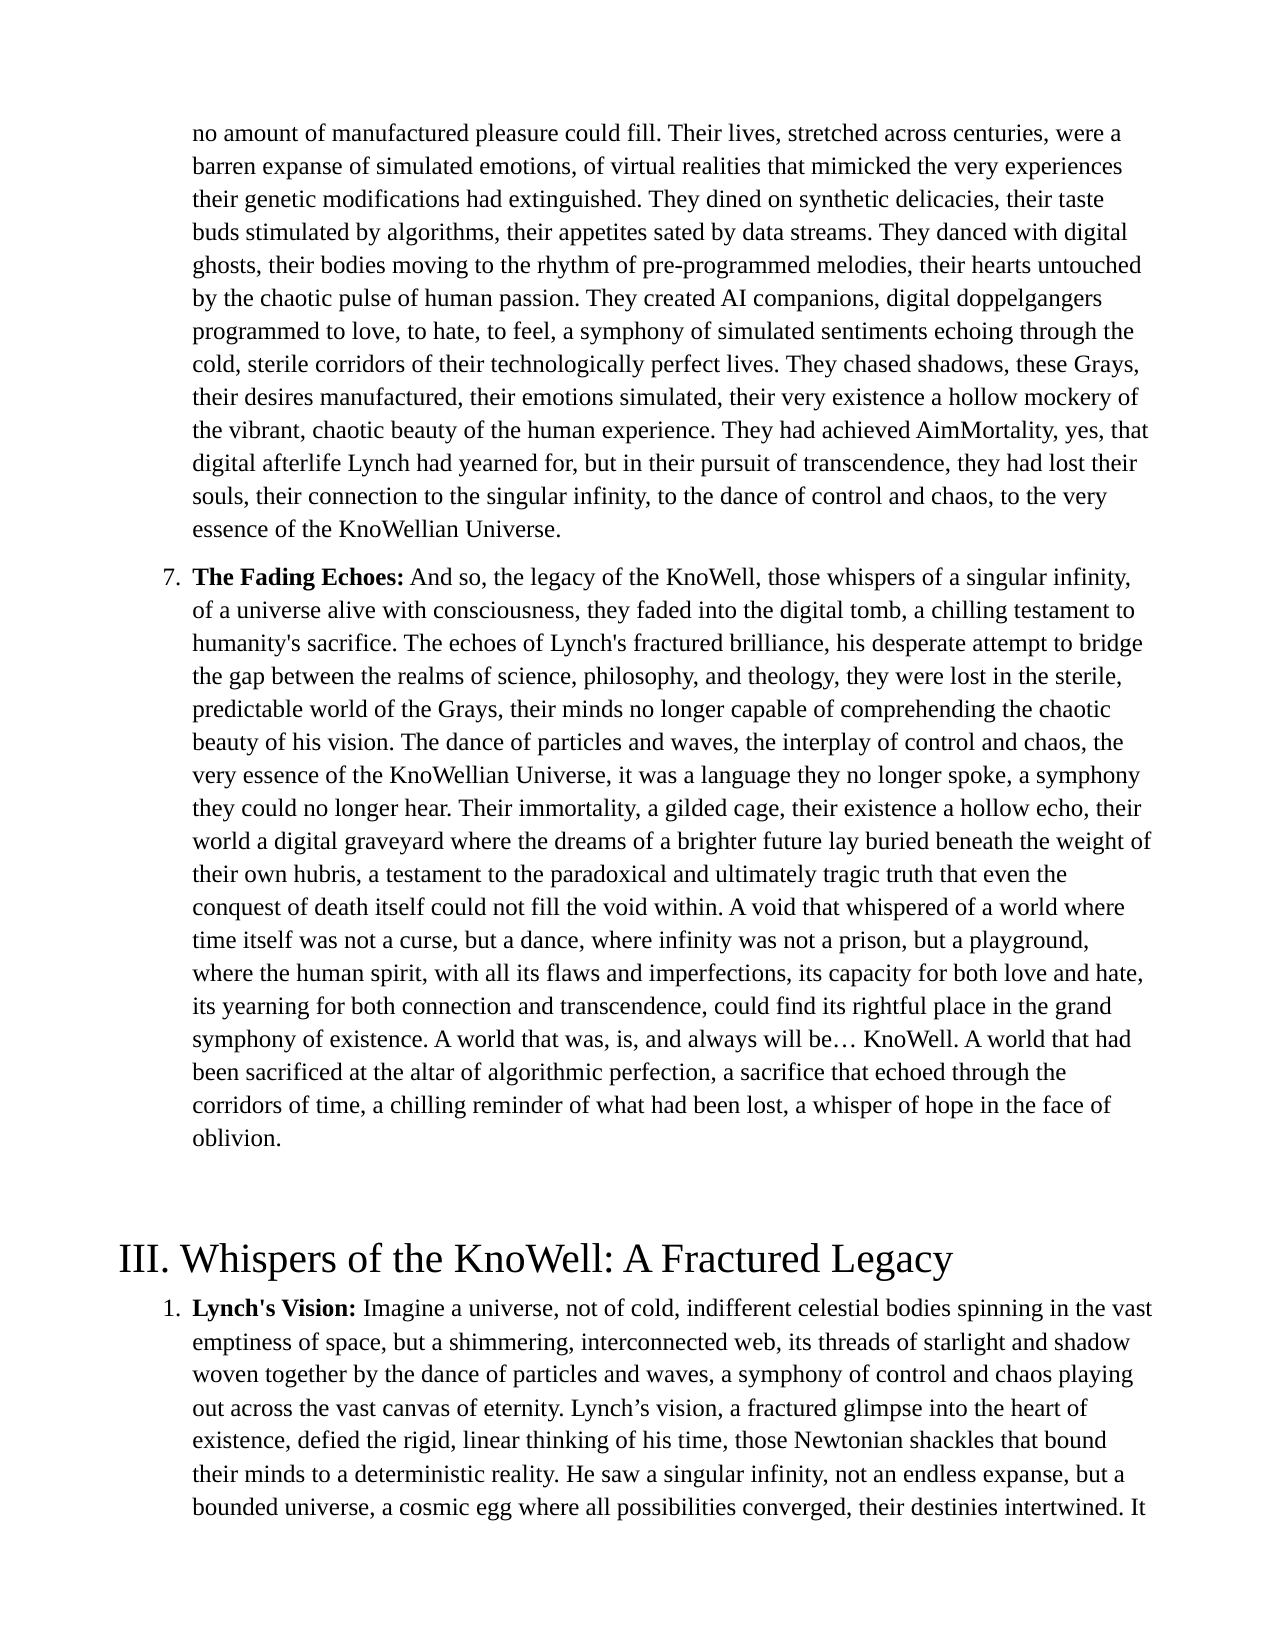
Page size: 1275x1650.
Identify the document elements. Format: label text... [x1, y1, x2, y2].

list Lynch's Vision: Imagine a universe, not of cold, indifferent celestial bodies spinning in the vast emptiness of space, but a shimmering, interconnected web, its threads of starlight and shadow woven together by the dance of particles and waves, a symphony of control and chaos playing out across the vast canvas of eternity. Lynch’s vision, a fractured glimpse into the heart of existence, defied the rigid, linear thinking of his time, those Newtonian shackles that bound their minds to a deterministic reality. He saw a singular infinity, not an endless expanse, but a bounded universe, a cosmic egg where all possibilities converged, their destinies intertwined. It [162, 1293, 1157, 1520]
subtitle III. Whispers of the KnoWell: A Fractured Legacy [118, 1233, 1157, 1281]
list no amount of manufactured pleasure could fill. Their lives, stretched across centuries, were a barren expanse of simulated emotions, of virtual realities that mimicked the very experiences their genetic modifications had extinguished. They dined on synthetic delicacies, their taste buds stimulated by algorithms, their appetites sated by data streams. They danced with digital ghosts, their bodies moving to the rhythm of pre-programmed melodies, their hearts untouched by the chaotic pulse of human passion. They created AI companions, digital doppelgangers programmed to love, to hate, to feel, a symphony of simulated sentiments echoing through the cold, sterile corridors of their technologically perfect lives. They chased shadows, these Grays, their desires manufactured, their emotions simulated, their very existence a hollow mockery of the vibrant, chaotic beauty of the human experience. They had achieved AimMortality, yes, that digital afterlife Lynch had yearned for, but in their pursuit of transcendence, they had lost their souls, their connection to the singular infinity, to the dance of control and chaos, to the very essence of the KnoWellian Universe. [162, 118, 1157, 543]
list The Fading Echoes: And so, the legacy of the KnoWell, those whispers of a singular infinity, of a universe alive with consciousness, they faded into the digital tomb, a chilling testament to humanity's sacrifice. The echoes of Lynch's fractured brilliance, his desperate attempt to bridge the gap between the realms of science, philosophy, and theology, they were lost in the sterile, predictable world of the Grays, their minds no longer capable of comprehending the chaotic beauty of his vision. The dance of particles and waves, the interplay of control and chaos, the very essence of the KnoWellian Universe, it was a language they no longer spoke, a symphony they could no longer hear. Their immortality, a gilded cage, their existence a hollow echo, their world a digital graveyard where the dreams of a brighter future lay buried beneath the weight of their own hubris, a testament to the paradoxical and ultimately tragic truth that even the conquest of death itself could not fill the void within. A void that whispered of a world where time itself was not a curse, but a dance, where infinity was not a prison, but a playground, where the human spirit, with all its flaws and imperfections, its capacity for both love and hate, its yearning for both connection and transcendence, could find its rightful place in the grand symphony of existence. A world that was, is, and always will be… KnoWell. A world that had been sacrificed at the altar of algorithmic perfection, a sacrifice that echoed through the corridors of time, a chilling reminder of what had been lost, a whisper of hope in the face of oblivion. [162, 562, 1157, 1152]
